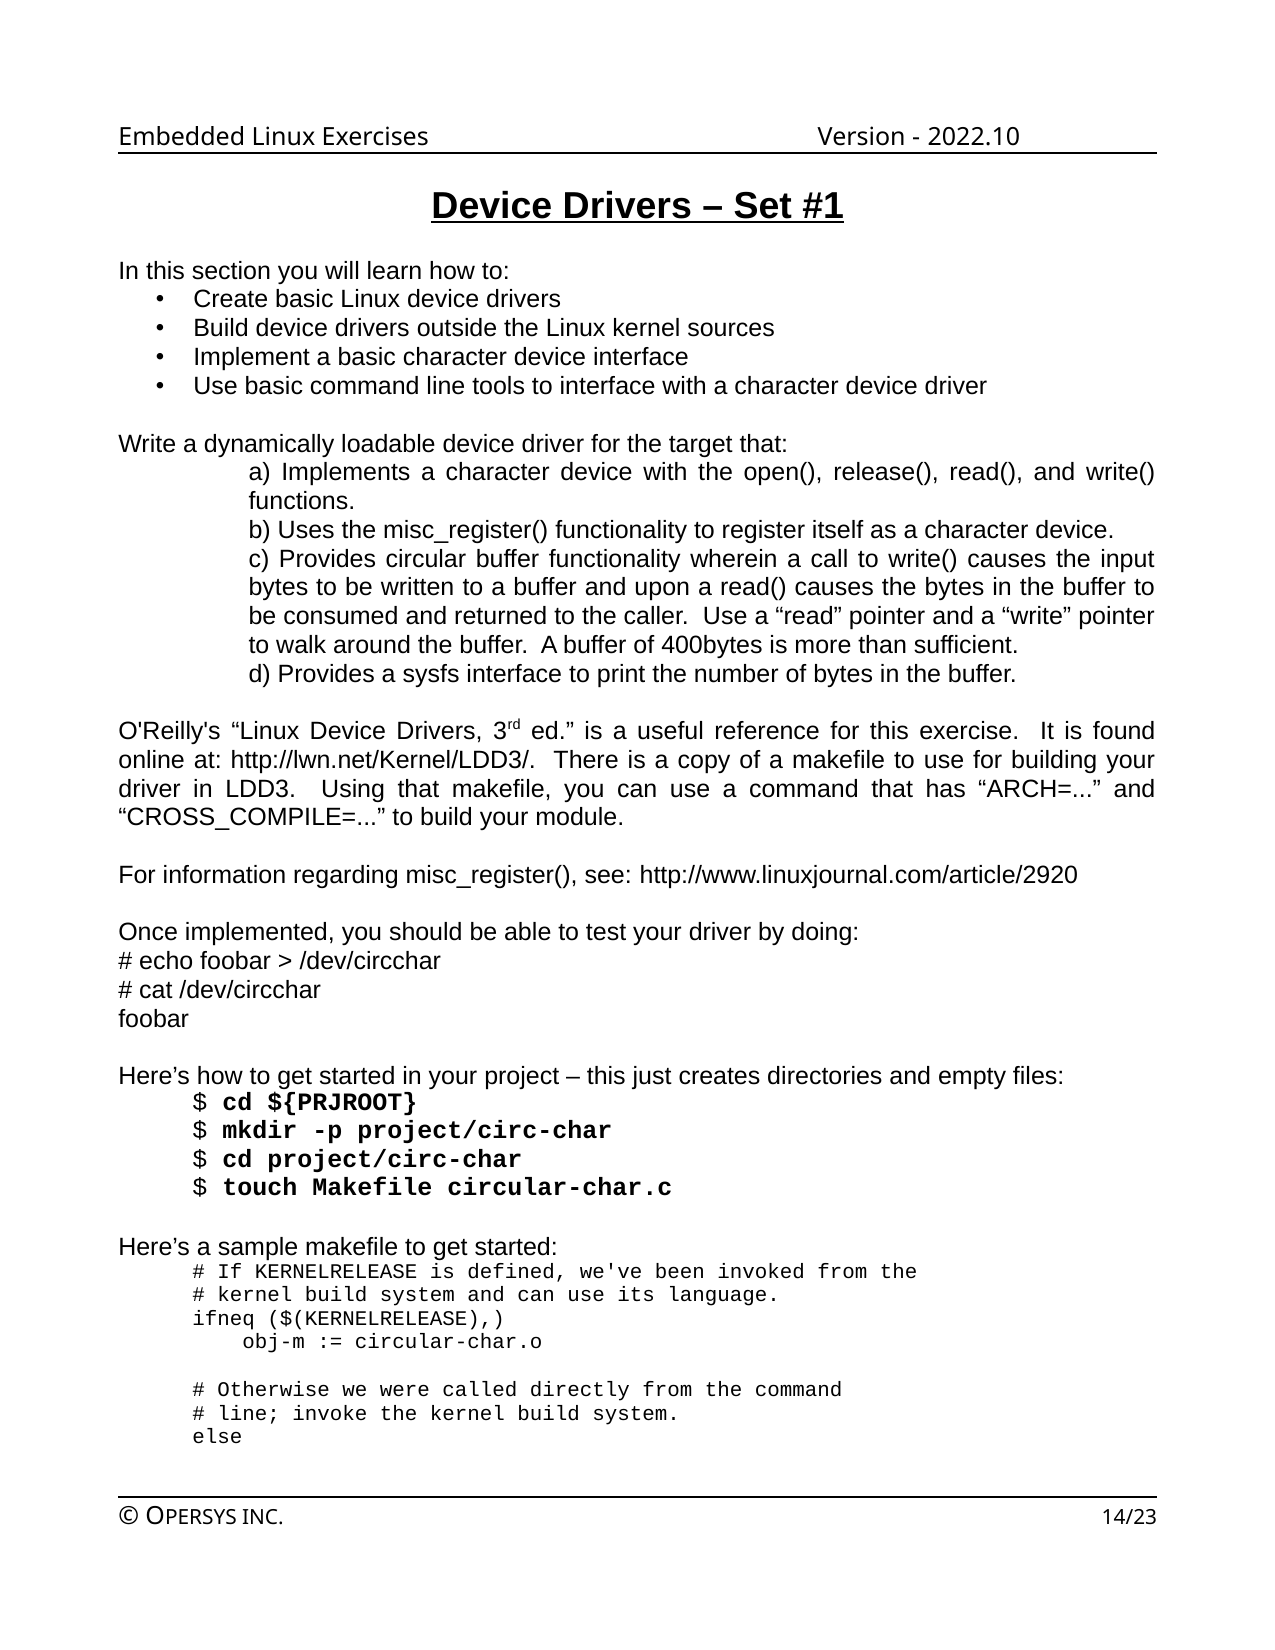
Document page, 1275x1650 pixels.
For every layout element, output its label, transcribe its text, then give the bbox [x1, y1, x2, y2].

text # kernel build system and can use its language. [192, 1284, 1157, 1308]
text d) Provides a sysfs interface to print the number of bytes in the buffer. [248, 658, 1157, 687]
text obj-m := circular-char.o [192, 1332, 1157, 1355]
text $ cd project/circ-char [192, 1146, 1157, 1175]
list Use basic command line tools to interface with a character device driver [156, 371, 1157, 400]
text Here’s a sample makefile to get started: [118, 1232, 1157, 1261]
list Implement a basic character device interface [156, 342, 1157, 371]
text foobar [118, 1003, 1157, 1032]
text else [192, 1426, 1157, 1450]
text Once implemented, you should be able to test your driver by doing: [118, 917, 1157, 946]
text b) Uses the misc_register() functionality to register itself as a character device. [248, 515, 1157, 543]
text # echo foobar > /dev/circchar [118, 946, 1157, 975]
text # line; invoke the kernel build system. [192, 1402, 1157, 1426]
text # If KERNELRELEASE is defined, we've been invoked from the [192, 1261, 1157, 1284]
list Build device drivers outside the Linux kernel sources [156, 313, 1157, 342]
text $ touch Makefile circular-char.c [192, 1175, 1157, 1203]
text # Otherwise we were called directly from the command [192, 1379, 1157, 1402]
text Device Drivers – Set #1 [118, 184, 1157, 227]
text $ cd ${PRJROOT} [192, 1090, 1157, 1118]
text $ mkdir -p project/circ-char [192, 1118, 1157, 1146]
list Create basic Linux device drivers [156, 284, 1157, 313]
text In this section you will learn how to: [118, 256, 1157, 284]
text Here’s how to get started in your project – this just creates directories and empty files: [118, 1061, 1157, 1090]
text c) Provides circular buffer functionality wherein a call to write() causes the input bytes to be written to a buffer and upon a read() causes the bytes in the buffer to be consumed and returned to the caller. Use a “read” pointer and a “write” pointer to walk around the buffer. A buffer of 400bytes is more than sufficient. [248, 543, 1157, 658]
text Write a dynamically loadable device driver for the target that: [118, 428, 1157, 457]
text # cat /dev/circchar [118, 975, 1157, 1003]
text a) Implements a character device with the open(), release(), read(), and write() functions. [248, 457, 1157, 515]
text ifneq ($(KERNELRELEASE),) [192, 1308, 1157, 1332]
text O'Reilly's “Linux Device Drivers, 3rd ed.” is a useful reference for this exercise. It is found online at: http://lwn.net/Kernel/LDD3/. There is a copy of a makefile to use for building your driver in LDD3. Using that makefile, you can use a command that has “ARCH=...” and “CROSS_COMPILE=...” to build your module. [118, 716, 1157, 831]
text For information regarding misc_register(), see: http://www.linuxjournal.com/article/2920 [118, 860, 1157, 888]
